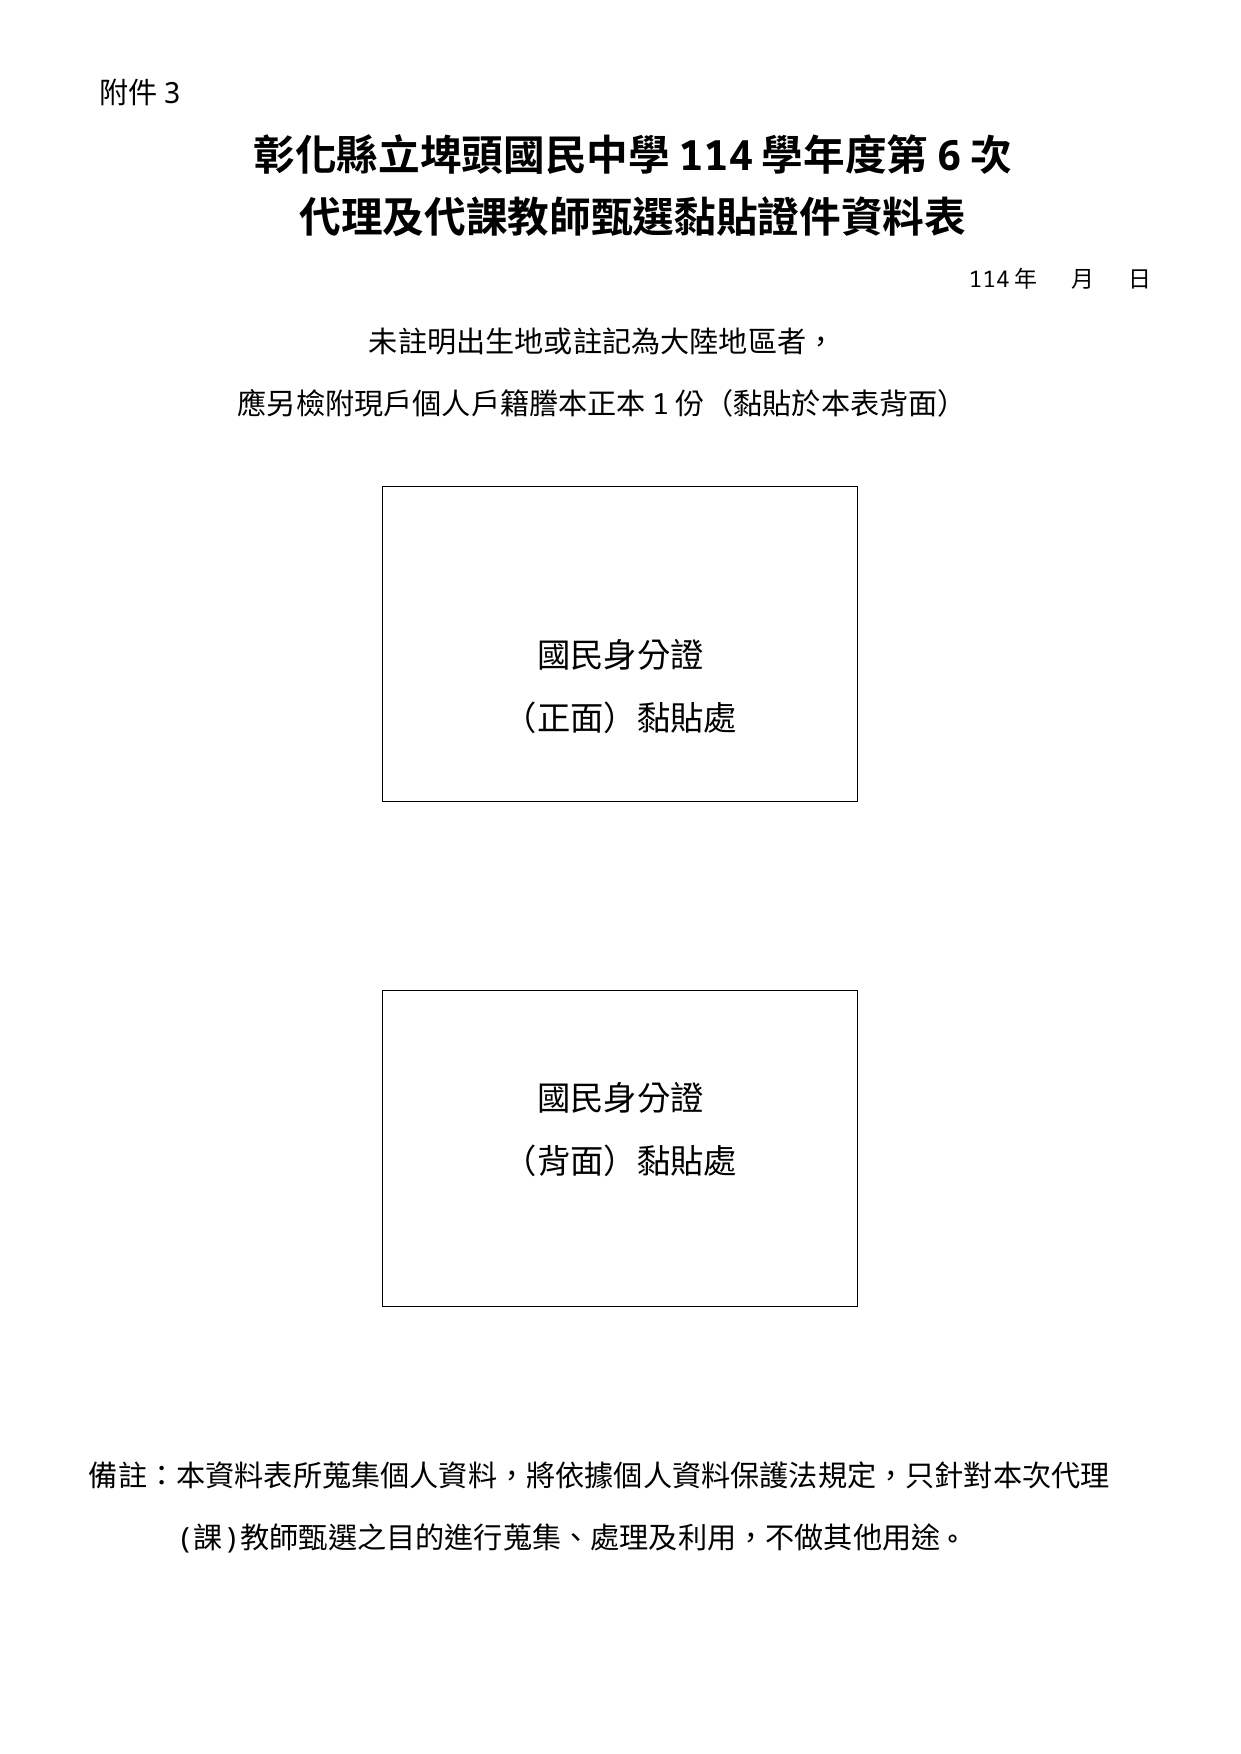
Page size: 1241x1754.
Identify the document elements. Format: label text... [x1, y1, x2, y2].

table_header 國民身分證 （正面）黏貼處 [383, 487, 857, 801]
table_cell [383, 802, 858, 990]
text 附件3 [99, 69, 204, 112]
table_cell 國民身分證 （背面）黏貼處 [383, 991, 857, 1306]
text 114年 月 日 [89, 236, 1152, 298]
text 彰化縣立埤頭國民中學114學年度第6次 代理及代課教師甄選黏貼證件資料表 [89, 111, 1176, 236]
text 應另檢附現戶個人戶籍謄本正本1份（黏貼於本表背面） [89, 361, 1115, 423]
text 未註明出生地或註記為大陸地區者， [89, 298, 1115, 361]
text 備註：本資料表所蒐集個人資料，將依據個人資料保護法規定，只針對本次代理(課)教師甄選之目的進行蒐集、處理及利用，不做其他用途。 [89, 1432, 1152, 1557]
